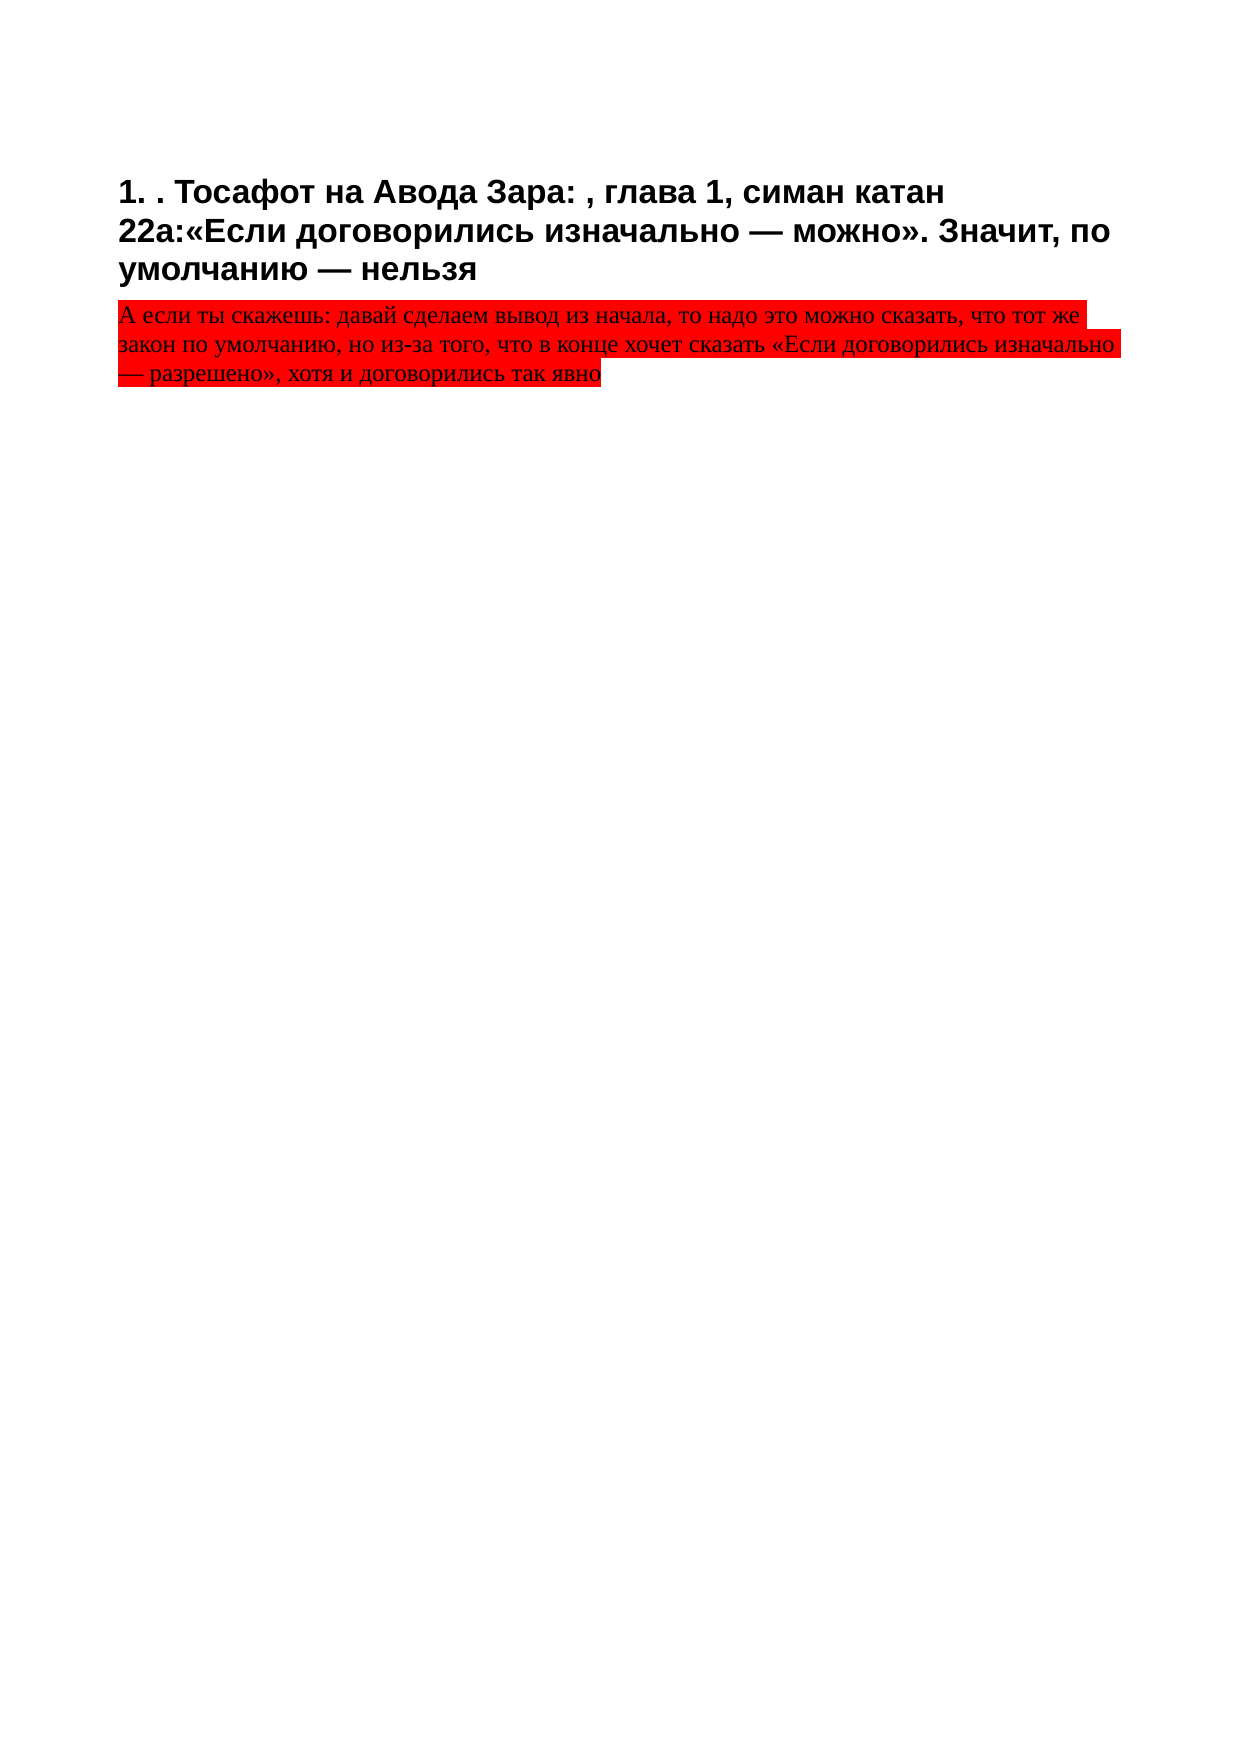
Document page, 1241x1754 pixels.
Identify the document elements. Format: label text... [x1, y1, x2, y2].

text А если ты скажешь: давай сделаем вывод из начала, то надо это можно сказать, что тот же закон по умолчанию, но из-за того, что в конце хочет сказать «Если договорились изначально — разрешено», хотя и договорились так явно [118, 204, 1122, 291]
subtitle . Тосафот на Авода Зара: , глава 1, симан катан 22a:«Если договорились изначально — можно». Значит, по умолчанию — нельзя [118, 147, 1122, 204]
